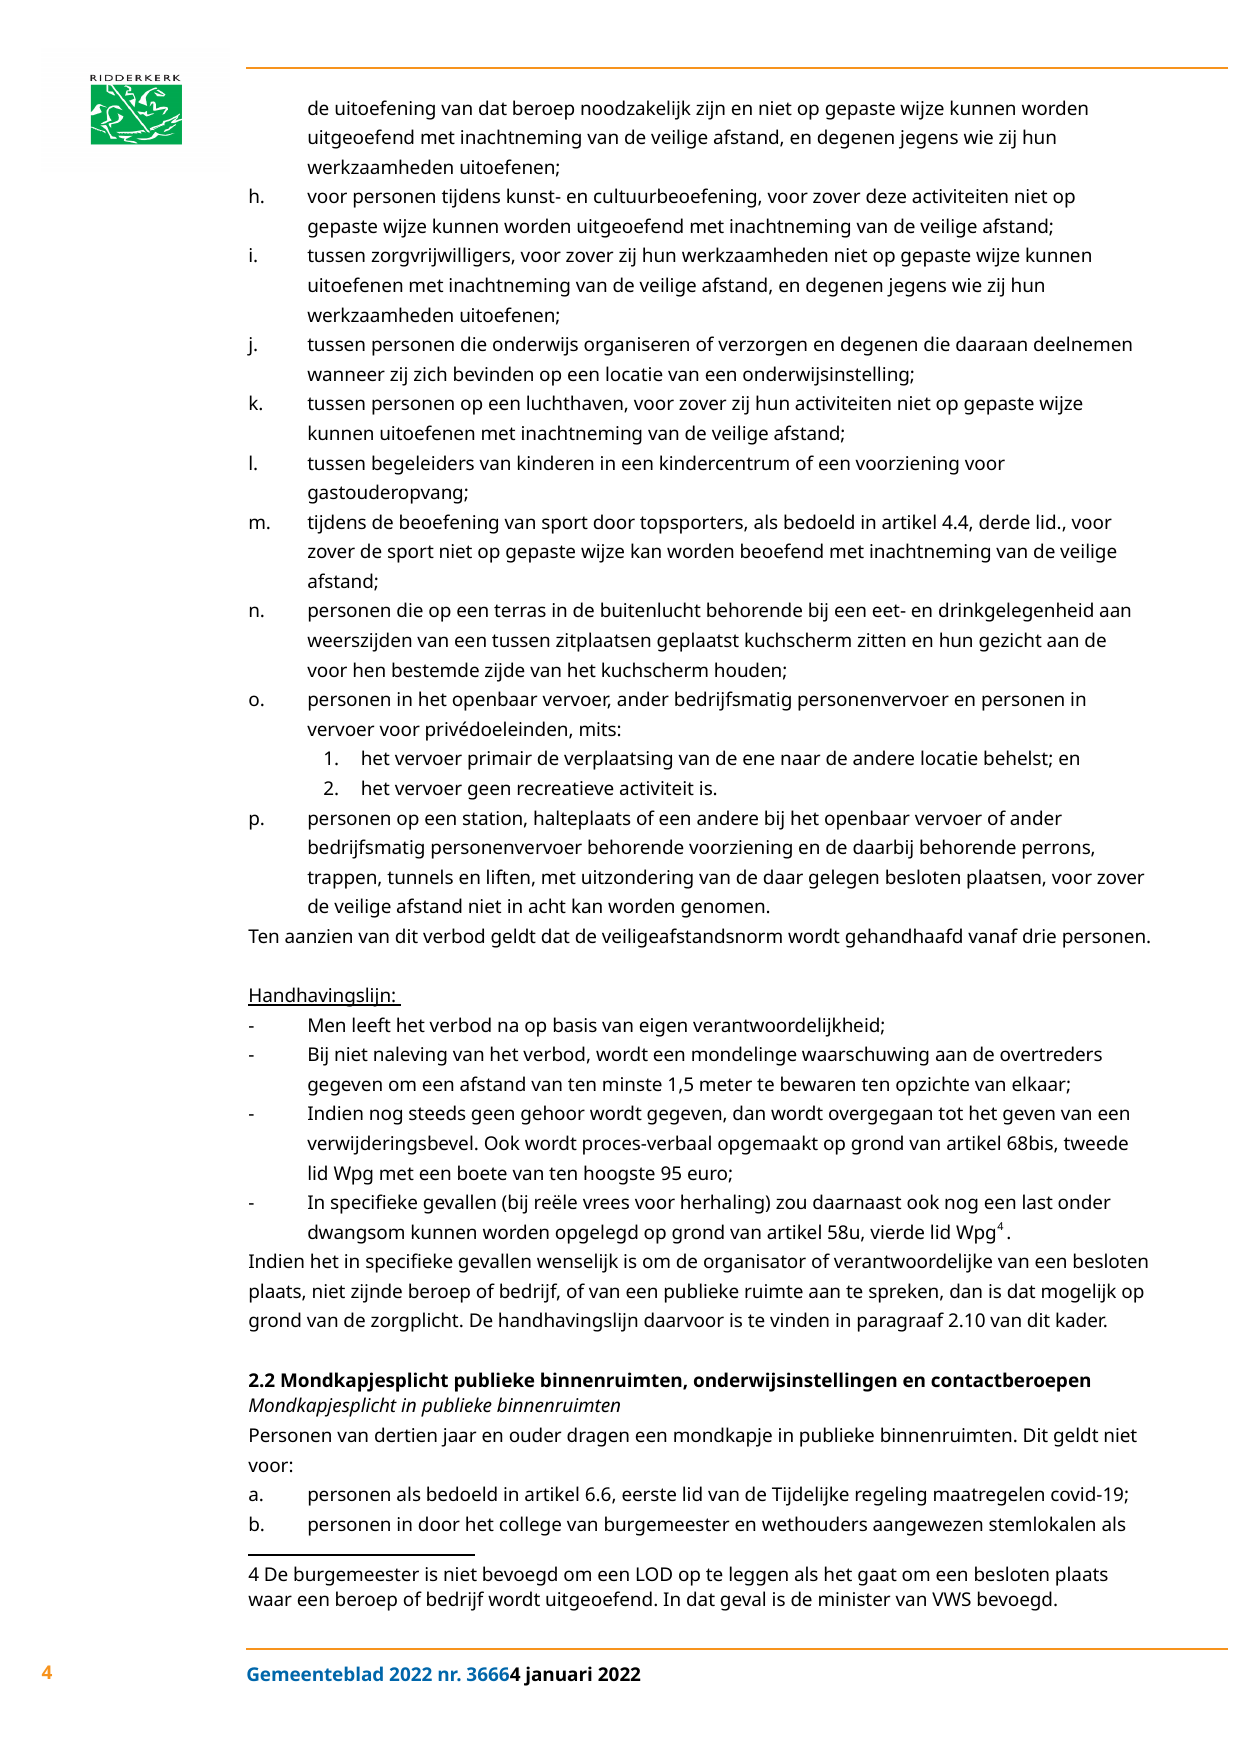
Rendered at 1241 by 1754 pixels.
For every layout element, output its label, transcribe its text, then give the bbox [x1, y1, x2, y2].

list tijdens de beoefening van sport door topsporters, als bedoeld in artikel 4.4, derde lid., voor zover de sport niet op gepaste wijze kan worden beoefend met inachtneming van de veilige afstand; [248, 509, 1152, 594]
list tussen personen op een luchthaven, voor zover zij hun activiteiten niet op gepaste wijze kunnen uitoefenen met inachtneming van de veilige afstand; [248, 391, 1152, 446]
list tussen personen die onderwijs organiseren of verzorgen en degenen die daaraan deelnemen wanneer zij zich bevinden op een locatie van een onderwijsinstelling; [248, 331, 1152, 387]
list personen in het openbaar vervoer, ander bedrijfsmatig personenvervoer en personen in vervoer voor privédoeleinden, mits: [248, 686, 1152, 742]
text Handhavingslijn: [248, 982, 1152, 1008]
text Personen van dertien jaar en ouder dragen een mondkapje in publieke binnenruimten. Dit geldt niet voor: [248, 1422, 1152, 1477]
list De burgemeester is niet bevoegd om een LOD op te leggen als het gaat om een besloten plaats waar een beroep of bedrijf wordt uitgeoefend. In dat geval is de minister van VWS bevoegd. [248, 1561, 1152, 1612]
text 2.2 Mondkapjesplicht publieke binnenruimten, onderwijsinstellingen en contactberoepen [248, 1367, 1152, 1393]
list Men leeft het verbod na op basis van eigen verantwoordelijkheid; [248, 1012, 1152, 1038]
picture [41, 47, 231, 172]
list tussen zorgvrijwilligers, voor zover zij hun werkzaamheden niet op gepaste wijze kunnen uitoefenen met inachtneming van de veilige afstand, en degenen jegens wie zij hun werkzaamheden uitoefenen; [248, 243, 1152, 328]
list het vervoer geen recreatieve activiteit is. [323, 775, 1152, 801]
text Indien het in specifieke gevallen wenselijk is om de organisator of verantwoordelijke van een besloten plaats, niet zijnde beroep of bedrijf, of van een publieke ruimte aan te spreken, dan is dat mogelijk op grond van de zorgplicht. De handhavingslijn daarvoor is te vinden in paragraaf 2.10 van dit kader. [248, 1248, 1152, 1333]
list de uitoefening van dat beroep noodzakelijk zijn en niet op gepaste wijze kunnen worden uitgeoefend met inachtneming van de veilige afstand, en degenen jegens wie zij hun werkzaamheden uitoefenen; [248, 95, 1152, 180]
list Indien nog steeds geen gehoor wordt gegeven, dan wordt overgegaan tot het geven van een verwijderingsbevel. Ook wordt proces-verbaal opgemaakt op grond van artikel 68bis, tweede lid Wpg met een boete van ten hoogste 95 euro; [248, 1101, 1152, 1186]
list het vervoer primair de verplaatsing van de ene naar de andere locatie behelst; en [323, 746, 1152, 771]
list voor personen tijdens kunst- en cultuurbeoefening, voor zover deze activiteiten niet op gepaste wijze kunnen worden uitgeoefend met inachtneming van de veilige afstand; [248, 183, 1152, 239]
list tussen begeleiders van kinderen in een kindercentrum of een voorziening voor gastouderopvang; [248, 450, 1152, 505]
list personen als bedoeld in artikel 6.6, eerste lid van de Tijdelijke regeling maatregelen covid-19; [248, 1481, 1152, 1507]
list personen die op een terras in de buitenlucht behorende bij een eet- en drinkgelegenheid aan weerszijden van een tussen zitplaatsen geplaatst kuchscherm zitten en hun gezicht aan de voor hen bestemde zijde van het kuchscherm houden; [248, 598, 1152, 683]
list In specifieke gevallen (bij reële vrees voor herhaling) zou daarnaast ook nog een last onder dwangsom kunnen worden opgelegd op grond van artikel 58u, vierde lid Wpg. [248, 1189, 1152, 1245]
list personen in door het college van burgemeester en wethouders aangewezen stemlokalen als [248, 1511, 1152, 1537]
text Ten aanzien van dit verbod geldt dat de veiligeafstandsnorm wordt gehandhaafd vanaf drie personen. [248, 923, 1152, 949]
list personen op een station, halteplaats of een andere bij het openbaar vervoer of ander bedrijfsmatig personenvervoer behorende voorziening en de daarbij behorende perrons, trappen, tunnels en liften, met uitzondering van de daar gelegen besloten plaatsen, voor zover de veilige afstand niet in acht kan worden genomen. [248, 805, 1152, 919]
list Bij niet naleving van het verbod, wordt een mondelinge waarschuwing aan de overtreders gegeven om een afstand van ten minste 1,5 meter te bewaren ten opzichte van elkaar; [248, 1041, 1152, 1097]
text Mondkapjesplicht in publieke binnenruimten [248, 1393, 1152, 1418]
